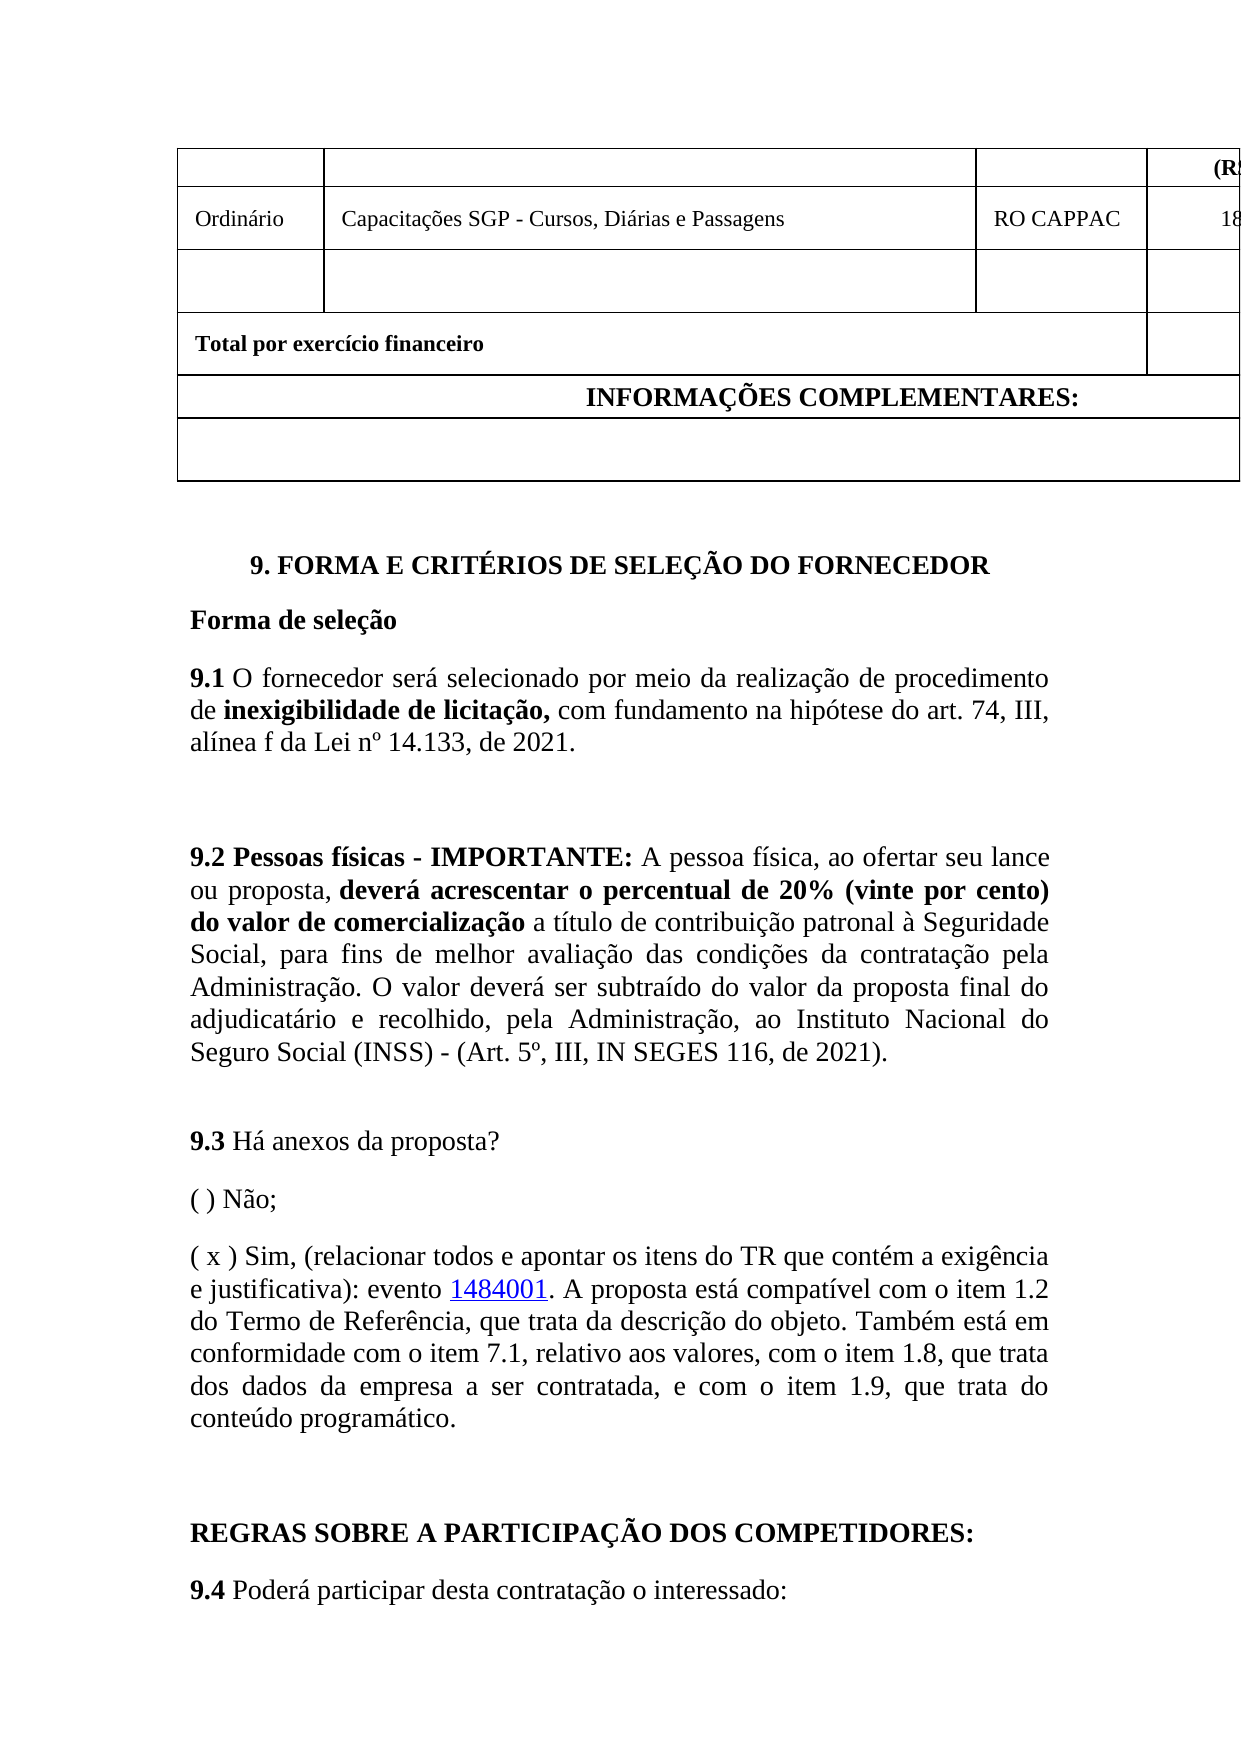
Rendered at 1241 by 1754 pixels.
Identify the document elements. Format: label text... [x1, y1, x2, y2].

table_cell Capacitações SGP - Cursos, Diárias e Passagens [325, 187, 975, 248]
table_cell [977, 250, 1146, 311]
table_cell INFORMAÇÕES COMPLEMENTARES: [178, 376, 1239, 417]
table_cell 18.300,00 [1148, 187, 1239, 248]
table_cell [1148, 250, 1239, 311]
table_cell [178, 250, 323, 311]
table_cell exercício corrente (R$) [1148, 149, 1239, 186]
table_cell [1148, 313, 1239, 374]
table_cell [325, 149, 975, 186]
table_cell [977, 149, 1146, 186]
text 9.1 O fornecedor será selecionado por meio da realização de procedimento de inexigibilidade de licitação, com fundamento na hipótese do art. 74, III, alínea f da Lei nº 14.133, de 2021. [190, 661, 1051, 758]
table_cell [178, 149, 323, 186]
text ( ) Não; [190, 1182, 1051, 1214]
table_cell [325, 250, 975, 311]
text ( x ) Sim, (relacionar todos e apontar os itens do TR que contém a exigência e justificativa): evento 1484001. A proposta está compatível com o item 1.2 do Termo de Referência, que trata da descrição do objeto. Também está em conformidade com o item 7.1, relativo aos valores, com o item 1.8, que trata dos dados da empresa a ser contratada, e com o item 1.9, que trata do conteúdo programático. [190, 1239, 1051, 1434]
table_cell Total por exercício financeiro [178, 313, 1146, 374]
text 9.2 Pessoas físicas - IMPORTANTE: A pessoa física, ao ofertar seu lance ou proposta, deverá acrescentar o percentual de 20% (vinte por cento) do valor de comercialização a título de contribuição patronal à Seguridade Social, para fins de melhor avaliação das condições da contratação pela Administração. O valor deverá ser subtraído do valor da proposta final do adjudicatário e recolhido, pela Administração, ao Instituto Nacional do Seguro Social (INSS) - (Art. 5º, III, IN SEGES 116, de 2021). [190, 840, 1051, 1067]
table_cell RO CAPPAC [977, 187, 1146, 248]
text REGRAS SOBRE A PARTICIPAÇÃO DOS COMPETIDORES: [190, 1516, 1051, 1548]
text 9.3 Há anexos da proposta? [190, 1092, 1051, 1157]
table_cell Ordinário [178, 187, 323, 248]
text 9. FORMA e critérios DE SELEÇÃO DO FORNECEDOR [177, 549, 1063, 580]
table_cell [178, 419, 1239, 480]
text Forma de seleção [190, 603, 1051, 636]
text 9.4 Poderá participar desta contratação o interessado: [190, 1573, 1051, 1606]
